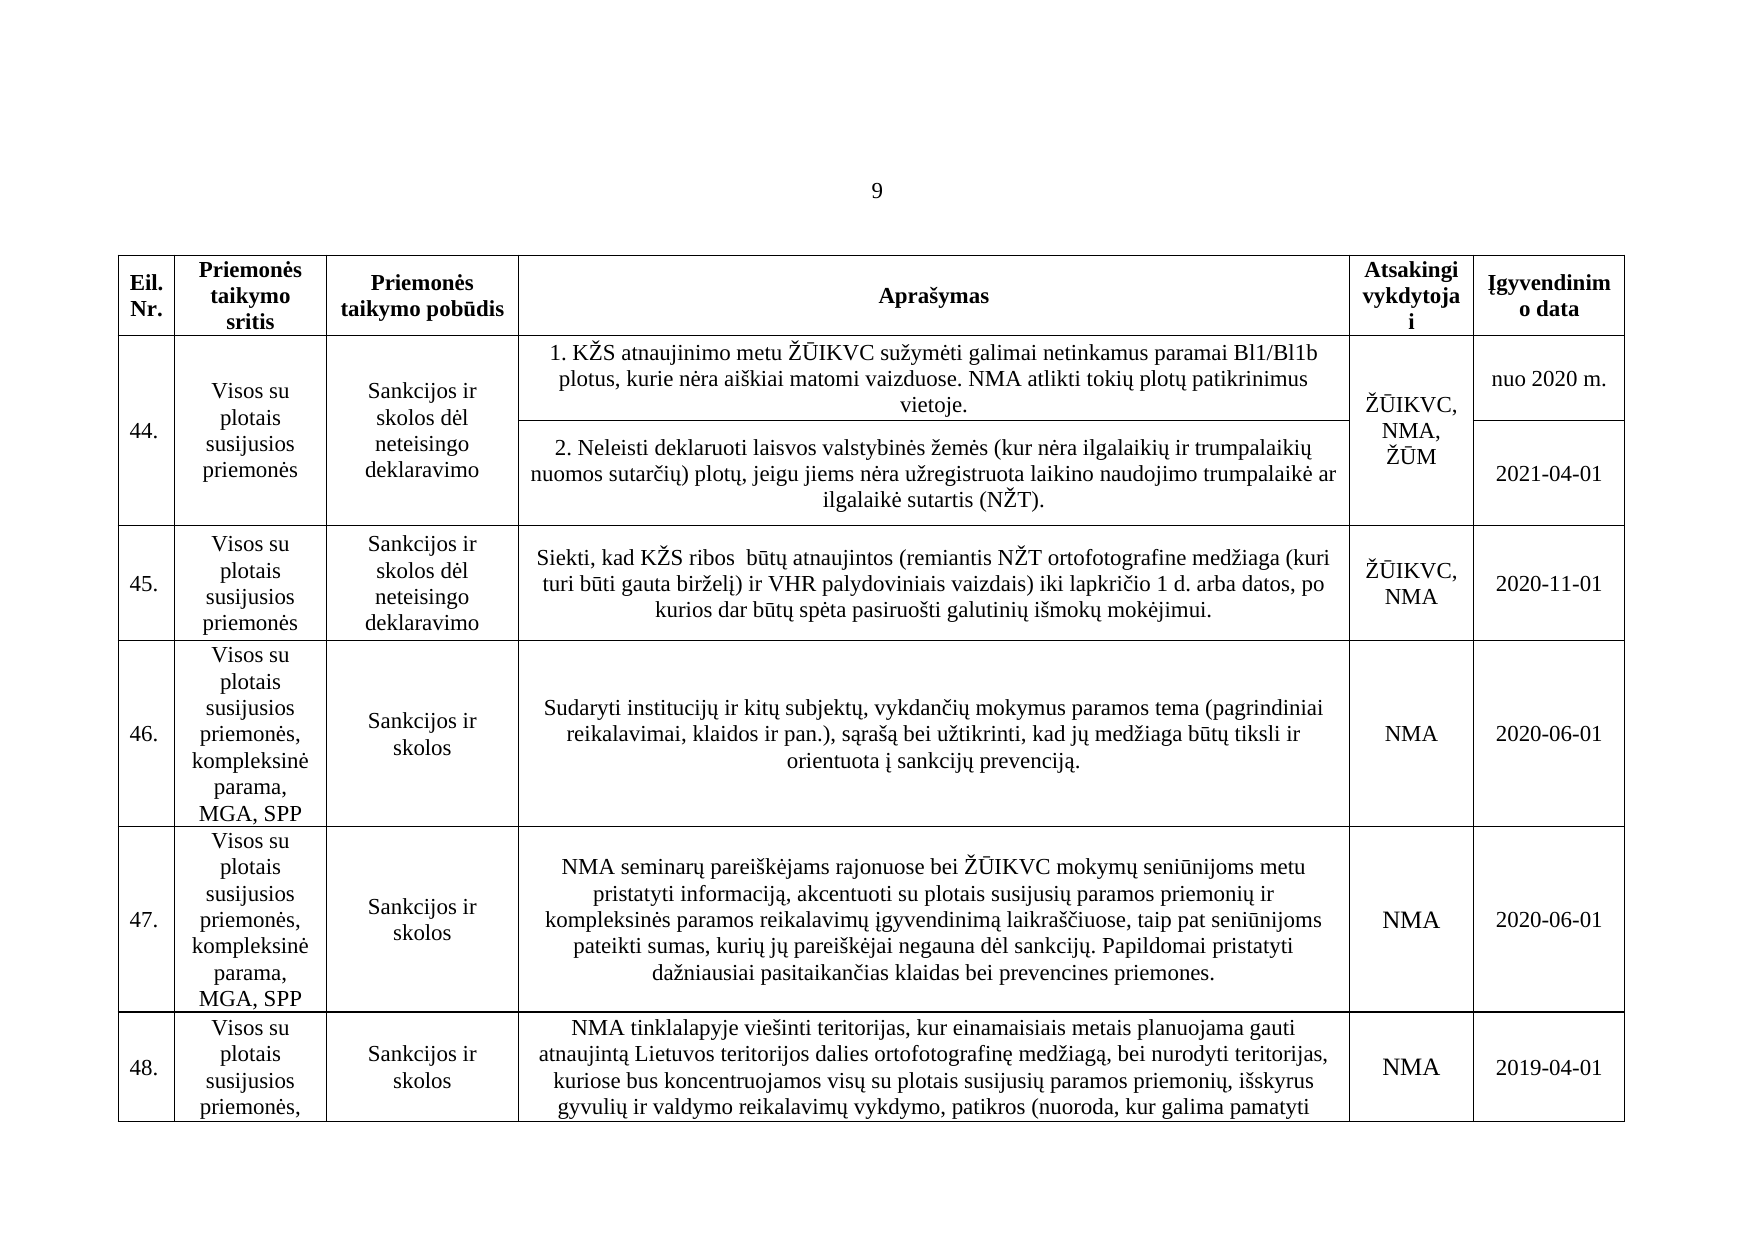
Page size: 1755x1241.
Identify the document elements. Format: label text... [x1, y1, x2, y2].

table_cell Visos su plotais susijusios priemonės [175, 336, 326, 525]
table_cell 48. [119, 1013, 174, 1121]
table_header Priemonės taikymo pobūdis [327, 256, 518, 335]
table_cell 47. [119, 827, 174, 1011]
table_cell 2020-11-01 [1474, 526, 1624, 640]
table_cell 2021-04-01 [1474, 421, 1624, 525]
table_cell Sudaryti institucijų ir kitų subjektų, vykdančių mokymus paramos tema (pagrindiniai reikalavimai, klaidos ir pan.), sąrašą bei užtikrinti, kad jų medžiaga būtų tiksli ir orientuota į sankcijų prevenciją. [519, 641, 1349, 826]
table_header Įgyvendinimo data [1474, 256, 1624, 335]
table_cell Sankcijos ir skolos dėl neteisingo deklaravimo [327, 526, 518, 640]
table_cell NMA tinklalapyje viešinti teritorijas, kur einamaisiais metais planuojama gauti atnaujintą Lietuvos teritorijos dalies ortofotografinę medžiagą, bei nurodyti teritorijas, kuriose bus koncentruojamos visų su plotais susijusių paramos priemonių, išskyrus gyvulių ir valdymo reikalavimų vykdymo, patikros (nuoroda, kur galima pamatyti [519, 1013, 1349, 1121]
table_cell nuo 2020 m. [1474, 336, 1624, 420]
table_cell 1. KŽS atnaujinimo metu ŽŪIKVC sužymėti galimai netinkamus paramai Bl1/Bl1b plotus, kurie nėra aiškiai matomi vaizduose. NMA atlikti tokių plotų patikrinimus vietoje. [519, 336, 1349, 420]
table_cell Visos su plotais susijusios priemonės [175, 526, 326, 640]
table_cell Visos su plotais susijusios priemonės, kompleksinė parama, MGA, SPP [175, 641, 326, 826]
table_header Eil. Nr. [119, 256, 174, 335]
table_cell NMA [1350, 827, 1473, 1011]
table_cell NMA [1350, 1013, 1473, 1121]
table_cell 2. Neleisti deklaruoti laisvos valstybinės žemės (kur nėra ilgalaikių ir trumpalaikių nuomos sutarčių) plotų, jeigu jiems nėra užregistruota laikino naudojimo trumpalaikė ar ilgalaikė sutartis (NŽT). [519, 421, 1349, 525]
table_header Priemonės taikymo sritis [175, 256, 326, 335]
table_cell ŽŪIKVC, NMA, ŽŪM [1350, 336, 1473, 525]
table_cell 2020-06-01 [1474, 641, 1624, 826]
table_cell 44. [119, 336, 174, 525]
table_cell NMA seminarų pareiškėjams rajonuose bei ŽŪIKVC mokymų seniūnijoms metu pristatyti informaciją, akcentuoti su plotais susijusių paramos priemonių ir kompleksinės paramos reikalavimų įgyvendinimą laikraščiuose, taip pat seniūnijoms pateikti sumas, kurių jų pareiškėjai negauna dėl sankcijų. Papildomai pristatyti dažniausiai pasitaikančias klaidas bei prevencines priemones. [519, 827, 1349, 1011]
table_cell 46. [119, 641, 174, 826]
table_cell Visos su plotais susijusios priemonės, [175, 1013, 326, 1121]
table_cell Siekti, kad KŽS ribos būtų atnaujintos (remiantis NŽT ortofotografine medžiaga (kuri turi būti gauta birželį) ir VHR palydoviniais vaizdais) iki lapkričio 1 d. arba datos, po kurios dar būtų spėta pasiruošti galutinių išmokų mokėjimui. [519, 526, 1349, 640]
table_cell Sankcijos ir skolos dėl neteisingo deklaravimo [327, 336, 518, 525]
table_cell NMA [1350, 641, 1473, 826]
table_cell Visos su plotais susijusios priemonės, kompleksinė parama, MGA, SPP [175, 827, 326, 1011]
table_cell Sankcijos ir skolos [327, 1013, 518, 1121]
table_cell 2019-04-01 [1474, 1013, 1624, 1121]
table_cell ŽŪIKVC, NMA [1350, 526, 1473, 640]
table_cell Sankcijos ir skolos [327, 827, 518, 1011]
table_header Atsakingi vykdytojai [1350, 256, 1473, 335]
table_cell 2020-06-01 [1474, 827, 1624, 1011]
table_cell Sankcijos ir skolos [327, 641, 518, 826]
table_header Aprašymas [519, 256, 1349, 335]
table_cell 45. [119, 526, 174, 640]
